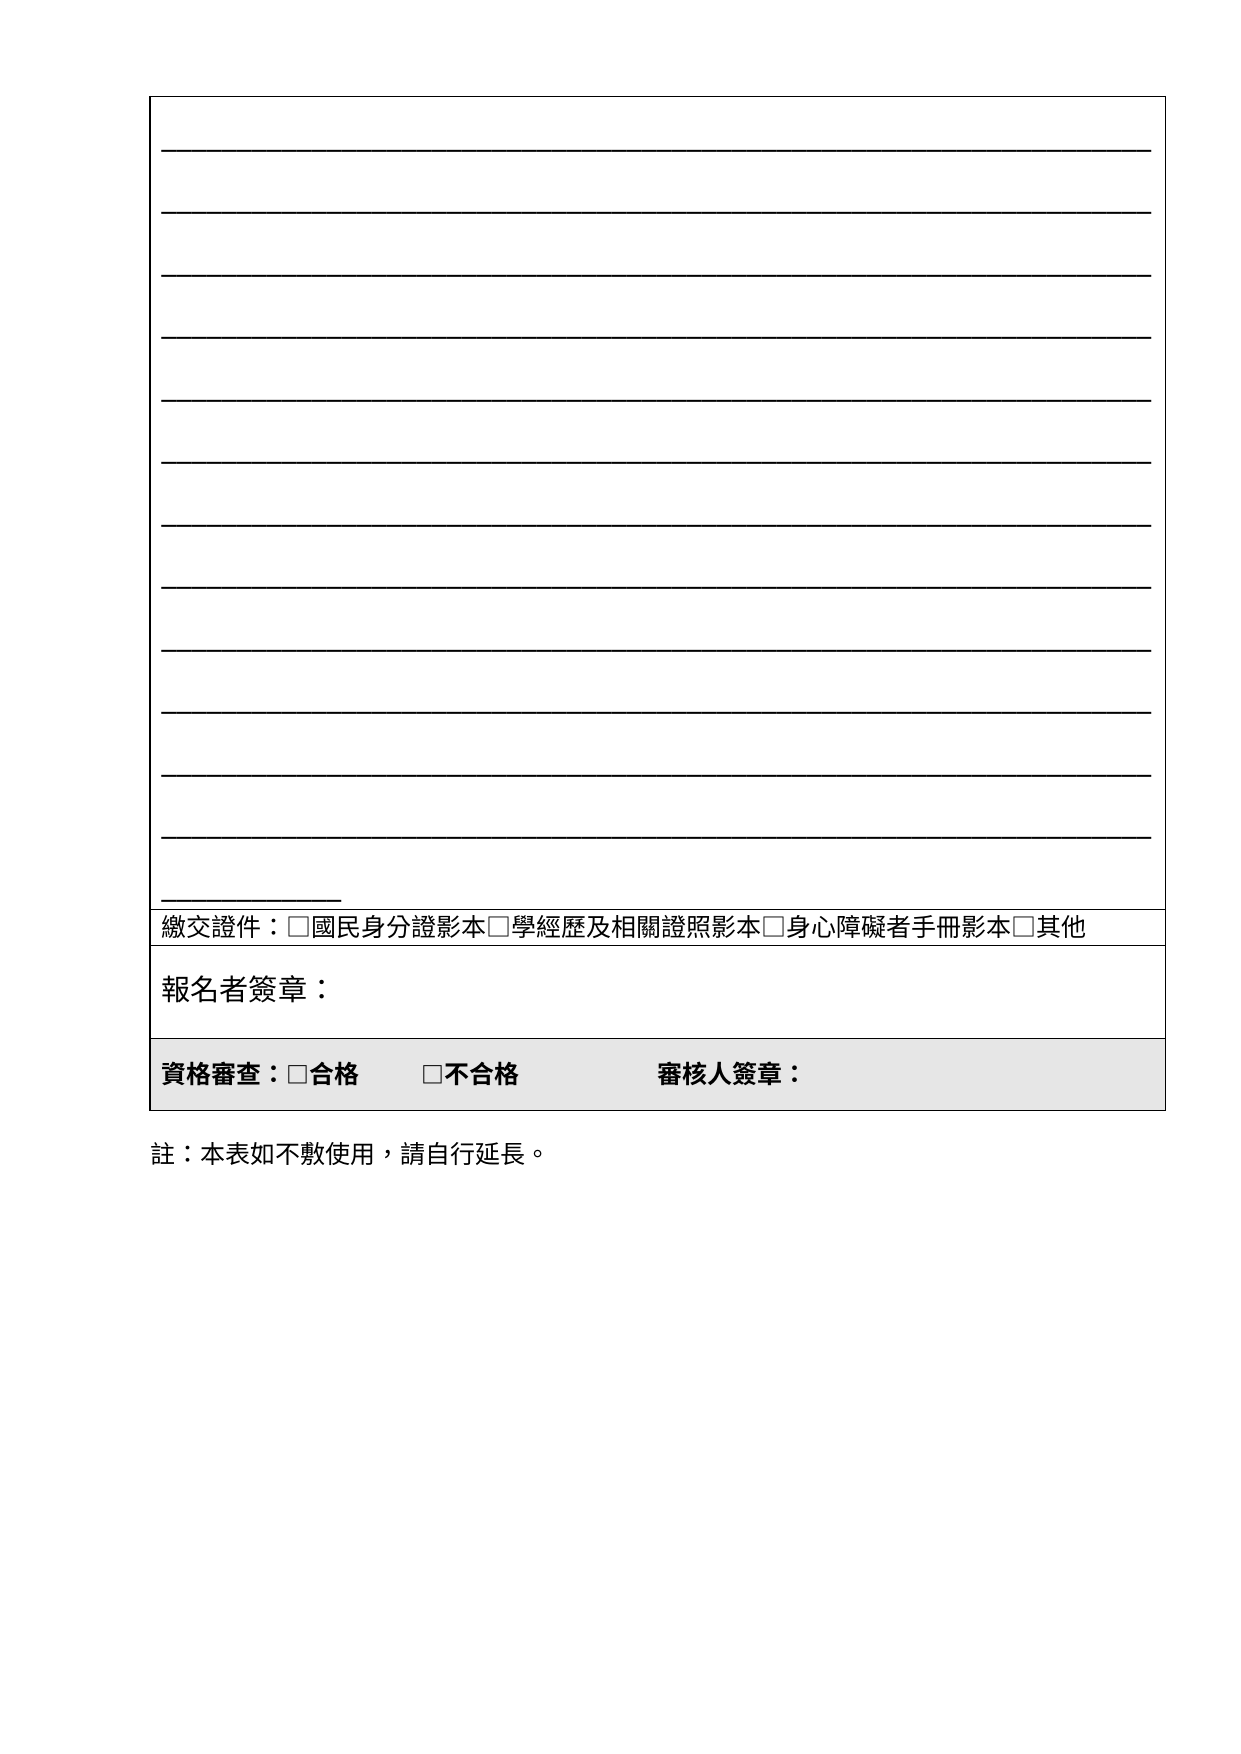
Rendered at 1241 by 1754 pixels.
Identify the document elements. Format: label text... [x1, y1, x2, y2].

table_cell 繳交證件：□國民身分證影本□學經歷及相關證照影本□身心障礙者手冊影本□其他 [151, 910, 1165, 945]
table_cell ____________________________________________________________________________________________________________________________________________________________________________________________________________________________________________________________________________________________________________________________________________________________________________________________________________________________________________________________________________________________________________________________________________________________________________________________________________________________________________________________________________________________________________________________________________________________________________________________________________________________________ [151, 97, 1165, 909]
text 註：本表如不敷使用，請自行延長。 [150, 1111, 1152, 1174]
table_cell 報名者簽章： [151, 946, 1165, 1038]
table_cell 資格審查：□合格 □不合格 審核人簽章： [151, 1039, 1165, 1110]
